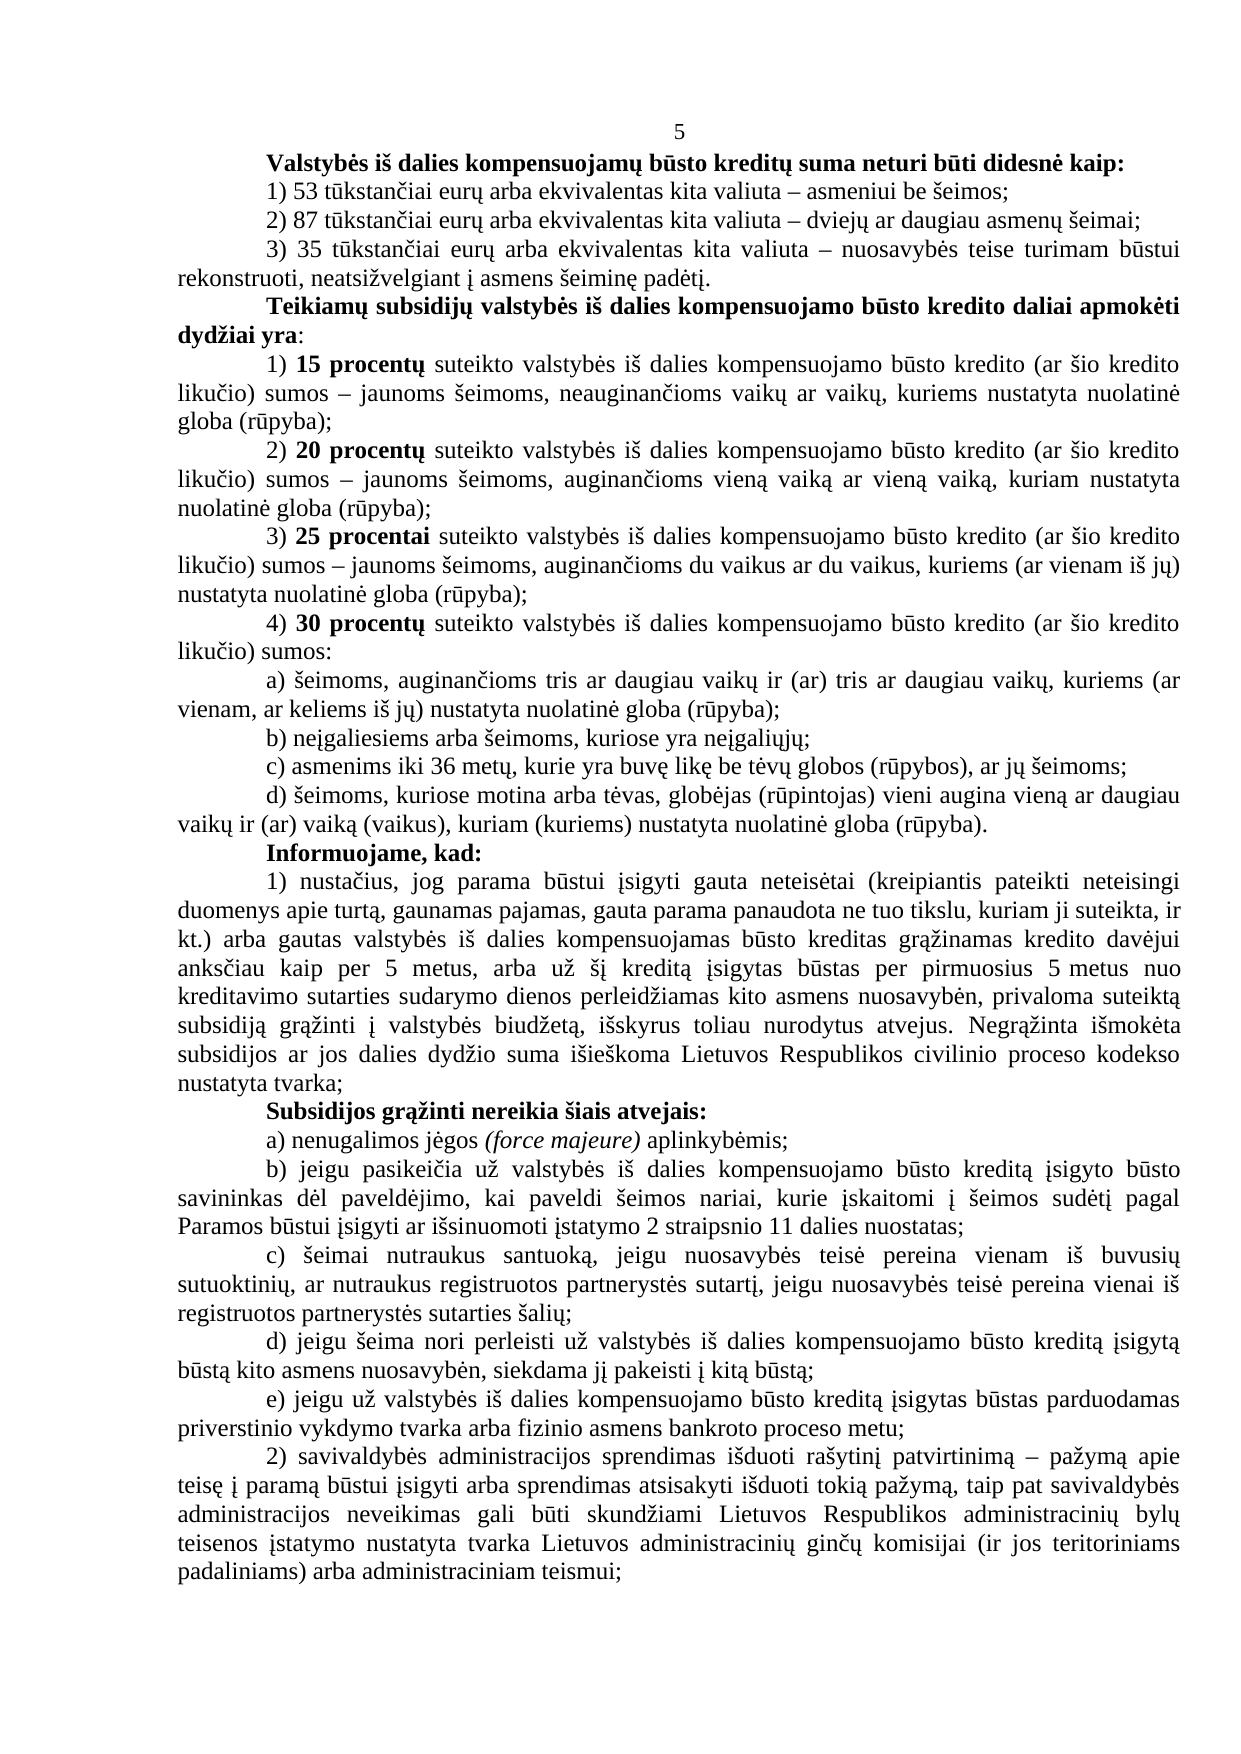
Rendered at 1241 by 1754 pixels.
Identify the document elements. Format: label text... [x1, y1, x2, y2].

text 1) nustačius, jog parama būstui įsigyti gauta neteisėtai (kreipiantis pateikti neteisingi duomenys apie turtą, gaunamas pajamas, gauta parama panaudota ne tuo tikslu, kuriam ji suteikta, ir kt.) arba gautas valstybės iš dalies kompensuojamas būsto kreditas grąžinamas kredito davėjui anksčiau kaip per 5 metus, arba už šį kreditą įsigytas būstas per pirmuosius 5 metus nuo kreditavimo sutarties sudarymo dienos perleidžiamas kito asmens nuosavybėn, privaloma suteiktą subsidiją grąžinti į valstybės biudžetą, išskyrus toliau nurodytus atvejus. Negrąžinta išmokėta subsidijos ar jos dalies dydžio suma išieškoma Lietuvos Respublikos civilinio proceso kodekso nustatyta tvarka; [177, 866, 1181, 1096]
text b) jeigu pasikeičia už valstybės iš dalies kompensuojamo būsto kreditą įsigyto būsto savininkas dėl paveldėjimo, kai paveldi šeimos nariai, kurie įskaitomi į šeimos sudėtį pagal Paramos būstui įsigyti ar išsinuomoti įstatymo 2 straipsnio 11 dalies nuostatas; [177, 1154, 1181, 1240]
text Teikiamų subsidijų valstybės iš dalies kompensuojamo būsto kredito daliai apmokėti dydžiai yra: [177, 291, 1181, 349]
text c) šeimai nutraukus santuoką, jeigu nuosavybės teisė pereina vienam iš buvusių sutuoktinių, ar nutraukus registruotos partnerystės sutartį, jeigu nuosavybės teisė pereina vienai iš registruotos partnerystės sutarties šalių; [177, 1240, 1181, 1326]
text c) asmenims iki 36 metų, kurie yra buvę likę be tėvų globos (rūpybos), ar jų šeimoms; [177, 751, 1181, 780]
text d) šeimoms, kuriose motina arba tėvas, globėjas (rūpintojas) vieni augina vieną ar daugiau vaikų ir (ar) vaiką (vaikus), kuriam (kuriems) nustatyta nuolatinė globa (rūpyba). [177, 780, 1181, 838]
text 4) 30 procentų suteikto valstybės iš dalies kompensuojamo būsto kredito (ar šio kredito likučio) sumos: [177, 608, 1181, 665]
text 2) 87 tūkstančiai eurų arba ekvivalentas kita valiuta – dviejų ar daugiau asmenų šeimai; [177, 205, 1181, 234]
text e) jeigu už valstybės iš dalies kompensuojamo būsto kreditą įsigytas būstas parduodamas priverstinio vykdymo tvarka arba fizinio asmens bankroto proceso metu; [177, 1384, 1181, 1441]
text a) nenugalimos jėgos (force majeure) aplinkybėmis; [177, 1125, 1181, 1154]
text b) neįgaliesiems arba šeimoms, kuriose yra neįgaliųjų; [177, 723, 1181, 751]
text 3) 35 tūkstančiai eurų arba ekvivalentas kita valiuta – nuosavybės teise turimam būstui rekonstruoti, neatsižvelgiant į asmens šeiminę padėtį. [177, 234, 1181, 291]
text 3) 25 procentai suteikto valstybės iš dalies kompensuojamo būsto kredito (ar šio kredito likučio) sumos – jaunoms šeimoms, auginančioms du vaikus ar du vaikus, kuriems (ar vienam iš jų) nustatyta nuolatinė globa (rūpyba); [177, 521, 1181, 608]
text d) jeigu šeima nori perleisti už valstybės iš dalies kompensuojamo būsto kreditą įsigytą būstą kito asmens nuosavybėn, siekdama jį pakeisti į kitą būstą; [177, 1326, 1181, 1384]
text 2) 20 procentų suteikto valstybės iš dalies kompensuojamo būsto kredito (ar šio kredito likučio) sumos – jaunoms šeimoms, auginančioms vieną vaiką ar vieną vaiką, kuriam nustatyta nuolatinė globa (rūpyba); [177, 435, 1181, 521]
text Valstybės iš dalies kompensuojamų būsto kreditų suma neturi būti didesnė kaip: [177, 148, 1181, 176]
text Informuojame, kad: [266, 838, 1181, 866]
text a) šeimoms, auginančioms tris ar daugiau vaikų ir (ar) tris ar daugiau vaikų, kuriems (ar vienam, ar keliems iš jų) nustatyta nuolatinė globa (rūpyba); [177, 665, 1181, 723]
text 1) 15 procentų suteikto valstybės iš dalies kompensuojamo būsto kredito (ar šio kredito likučio) sumos – jaunoms šeimoms, neauginančioms vaikų ar vaikų, kuriems nustatyta nuolatinė globa (rūpyba); [177, 349, 1181, 435]
text 1) 53 tūkstančiai eurų arba ekvivalentas kita valiuta – asmeniui be šeimos; [177, 176, 1181, 205]
text Subsidijos grąžinti nereikia šiais atvejais: [177, 1096, 1181, 1125]
text 2) savivaldybės administracijos sprendimas išduoti rašytinį patvirtinimą – pažymą apie teisę į paramą būstui įsigyti arba sprendimas atsisakyti išduoti tokią pažymą, taip pat savivaldybės administracijos neveikimas gali būti skundžiami Lietuvos Respublikos administracinių bylų teisenos įstatymo nustatyta tvarka Lietuvos administracinių ginčų komisijai (ir jos teritoriniams padaliniams) arba administraciniam teismui; [177, 1441, 1181, 1585]
